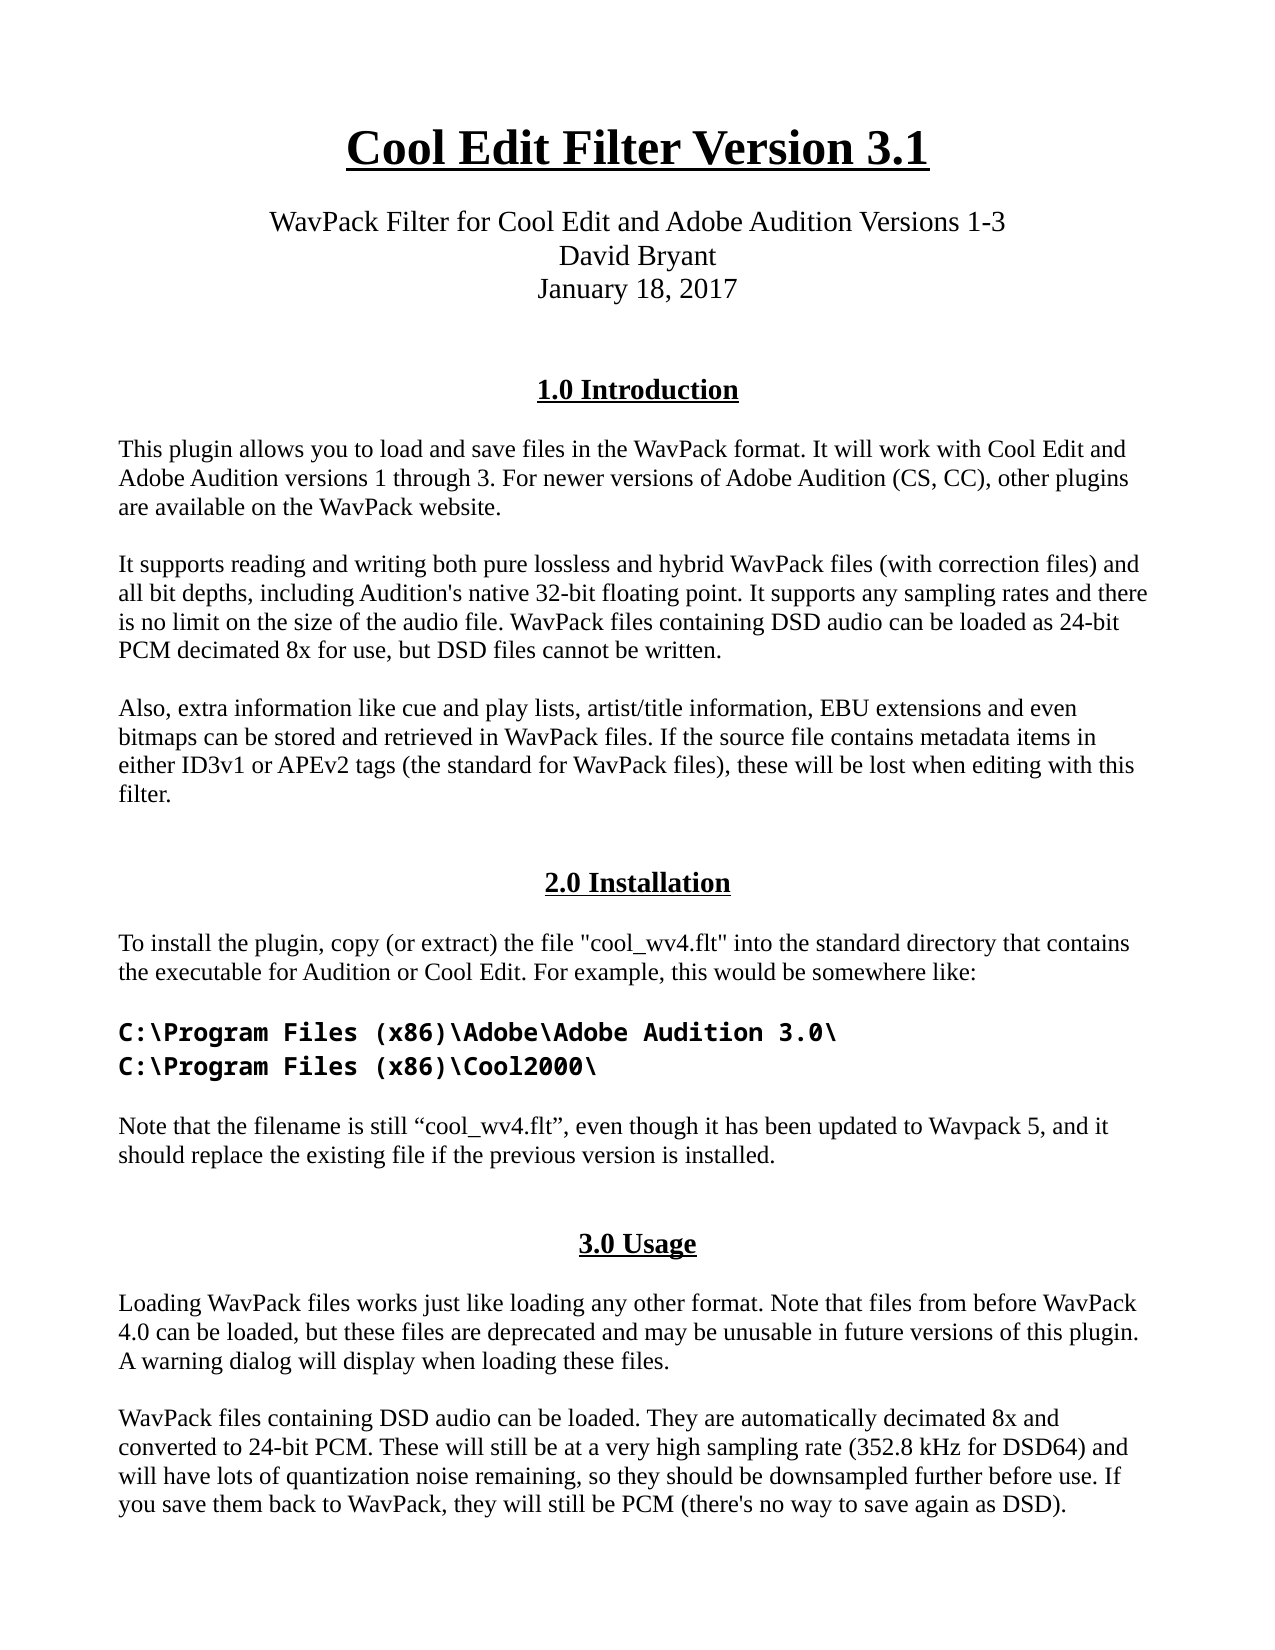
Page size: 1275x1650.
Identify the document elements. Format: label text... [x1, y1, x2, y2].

text C:\Program Files (x86)\Adobe\Adobe Audition 3.0\ [118, 1014, 1157, 1048]
text Loading WavPack files works just like loading any other format. Note that files from before WavPack 4.0 can be loaded, but these files are deprecated and may be unusable in future versions of this plugin. A warning dialog will display when loading these files. [118, 1288, 1157, 1374]
text To install the plugin, copy (or extract) the file "cool_wv4.flt" into the standard directory that contains the executable for Audition or Cool Edit. For example, this would be somewhere like: [118, 928, 1157, 985]
text This plugin allows you to load and save files in the WavPack format. It will work with Cool Edit and Adobe Audition versions 1 through 3. For newer versions of Adobe Audition (CS, CC), other plugins are available on the WavPack website. [118, 434, 1157, 521]
text Also, extra information like cue and play lists, artist/title information, EBU extensions and even bitmaps can be stored and retrieved in WavPack files. If the source file contains metadata items in either ID3v1 or APEv2 tags (the standard for WavPack files), these will be lost when editing with this filter. [118, 693, 1157, 808]
text C:\Program Files (x86)\Cool2000\ [118, 1048, 1157, 1082]
text 2.0 Installation [118, 866, 1157, 899]
text WavPack files containing DSD audio can be loaded. They are automatically decimated 8x and converted to 24-bit PCM. These will still be at a very high sampling rate (352.8 kHz for DSD64) and will have lots of quantization noise remaining, so they should be downsampled further before use. If you save them back to WavPack, they will still be PCM (there's no way to save again as DSD). [118, 1403, 1157, 1518]
text Note that the filename is still “cool_wv4.flt”, even though it has been updated to Wavpack 5, and it should replace the existing file if the previous version is installed. [118, 1111, 1157, 1168]
text 3.0 Usage [118, 1226, 1157, 1259]
text WavPack Filter for Cool Edit and Adobe Audition Versions 1-3 [118, 204, 1157, 238]
text 1.0 Introduction [118, 372, 1157, 406]
text January 18, 2017 [118, 271, 1157, 305]
text It supports reading and writing both pure lossless and hybrid WavPack files (with correction files) and all bit depths, including Audition's native 32-bit floating point. It supports any sampling rates and there is no limit on the size of the audio file. WavPack files containing DSD audio can be loaded as 24-bit PCM decimated 8x for use, but DSD files cannot be written. [118, 549, 1157, 664]
text Cool Edit Filter Version 3.1 [118, 118, 1157, 176]
text David Bryant [118, 238, 1157, 271]
